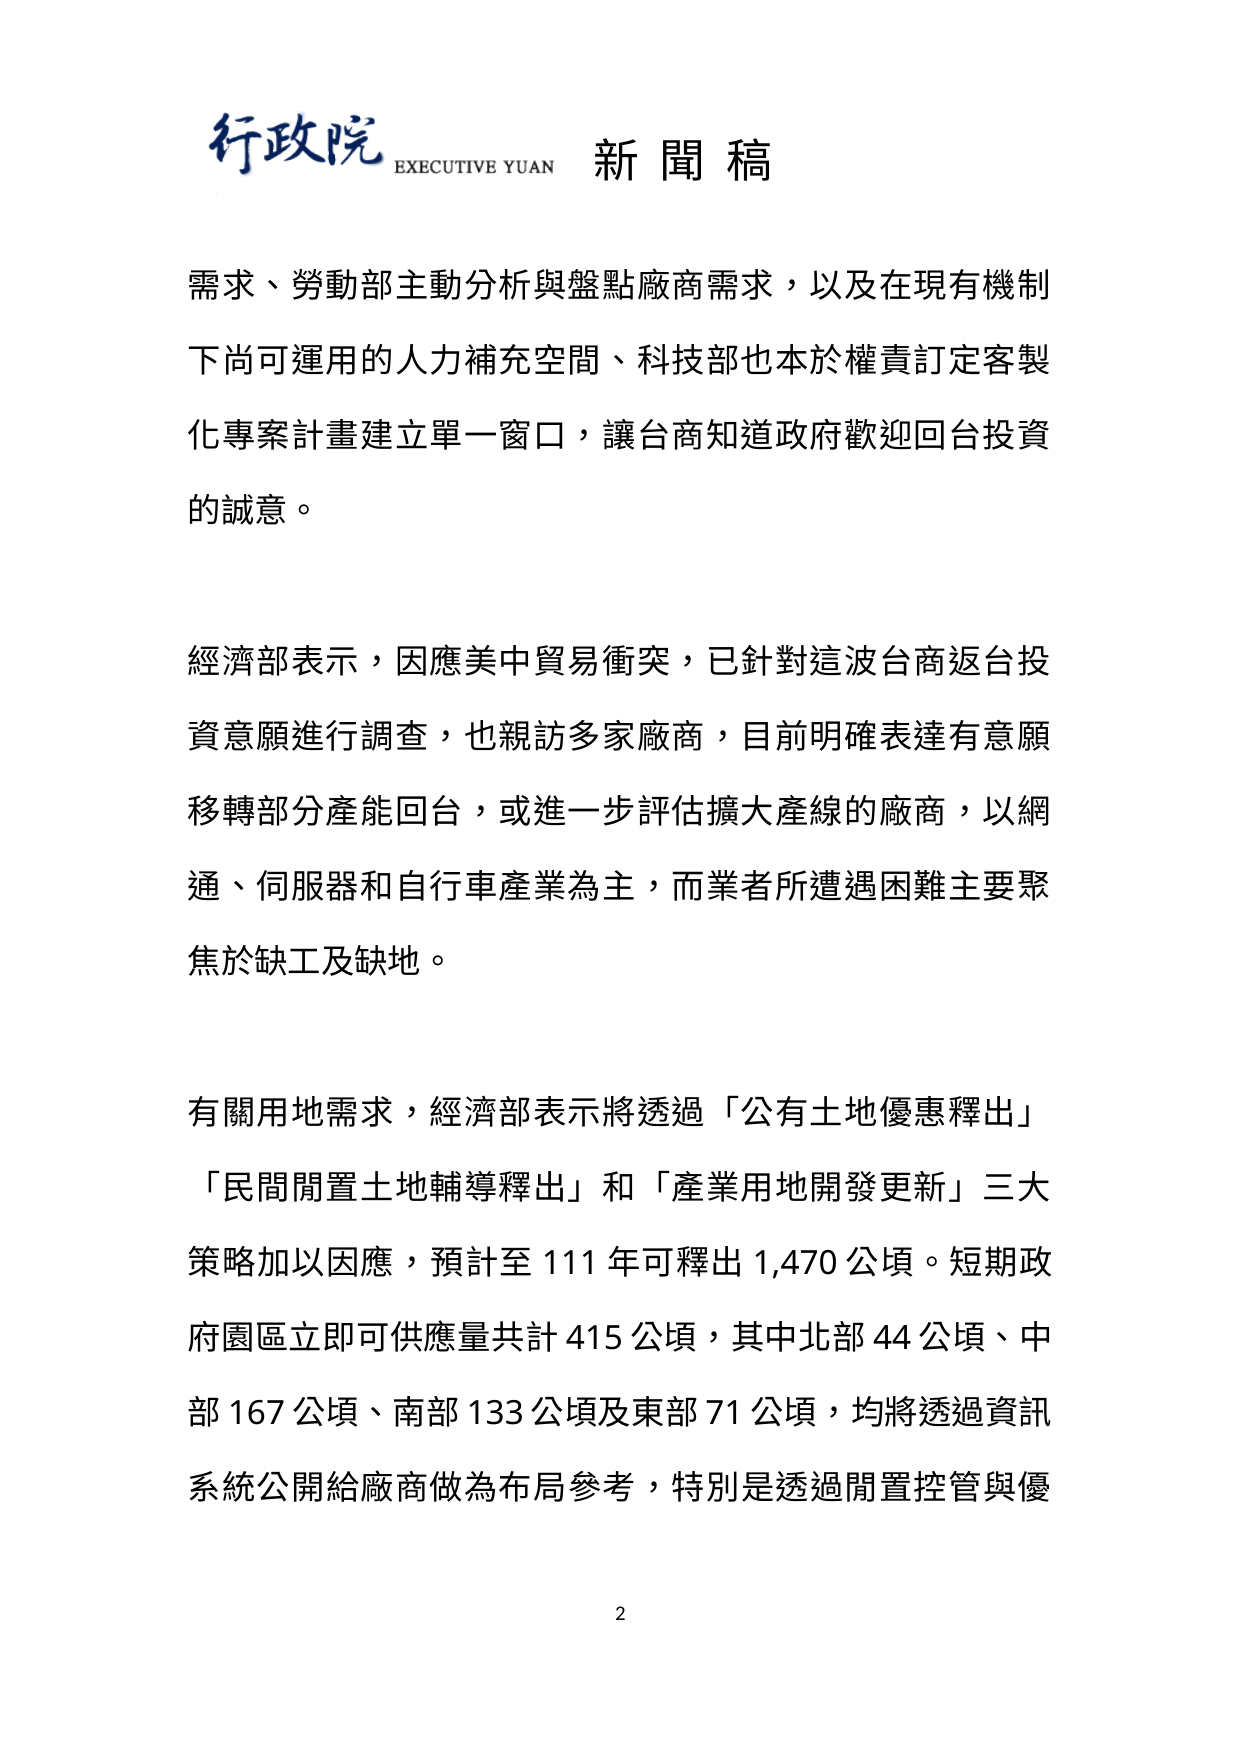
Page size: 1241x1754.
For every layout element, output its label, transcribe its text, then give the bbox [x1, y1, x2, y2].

text 經濟部表示，因應美中貿易衝突，已針對這波台商返台投資意願進行調查，也親訪多家廠商，目前明確表達有意願移轉部分產能回台，或進一步評估擴大產線的廠商，以網通、伺服器和自行車產業為主，而業者所遭遇困難主要聚焦於缺工及缺地。 [187, 622, 1053, 997]
text 需求、勞動部主動分析與盤點廠商需求，以及在現有機制下尚可運用的人力補充空間、科技部也本於權責訂定客製化專案計畫建立單一窗口，讓台商知道政府歡迎回台投資的誠意。 [187, 246, 1053, 546]
text 有關用地需求，經濟部表示將透過「公有土地優惠釋出」、「民間閒置土地輔導釋出」和「產業用地開發更新」三大策略加以因應，預計至111年可釋出1,470公頃。短期政府園區立即可供應量共計415公頃，其中北部44公頃、中部167公頃、南部133公頃及東部71公頃，均將透過資訊系統公開給廠商做為布局參考，特別是透過閒置控管與優惠政策，強化中南部土地供給，讓廠商區域選擇更多元。 [187, 1072, 1053, 1522]
picture [198, 88, 573, 192]
